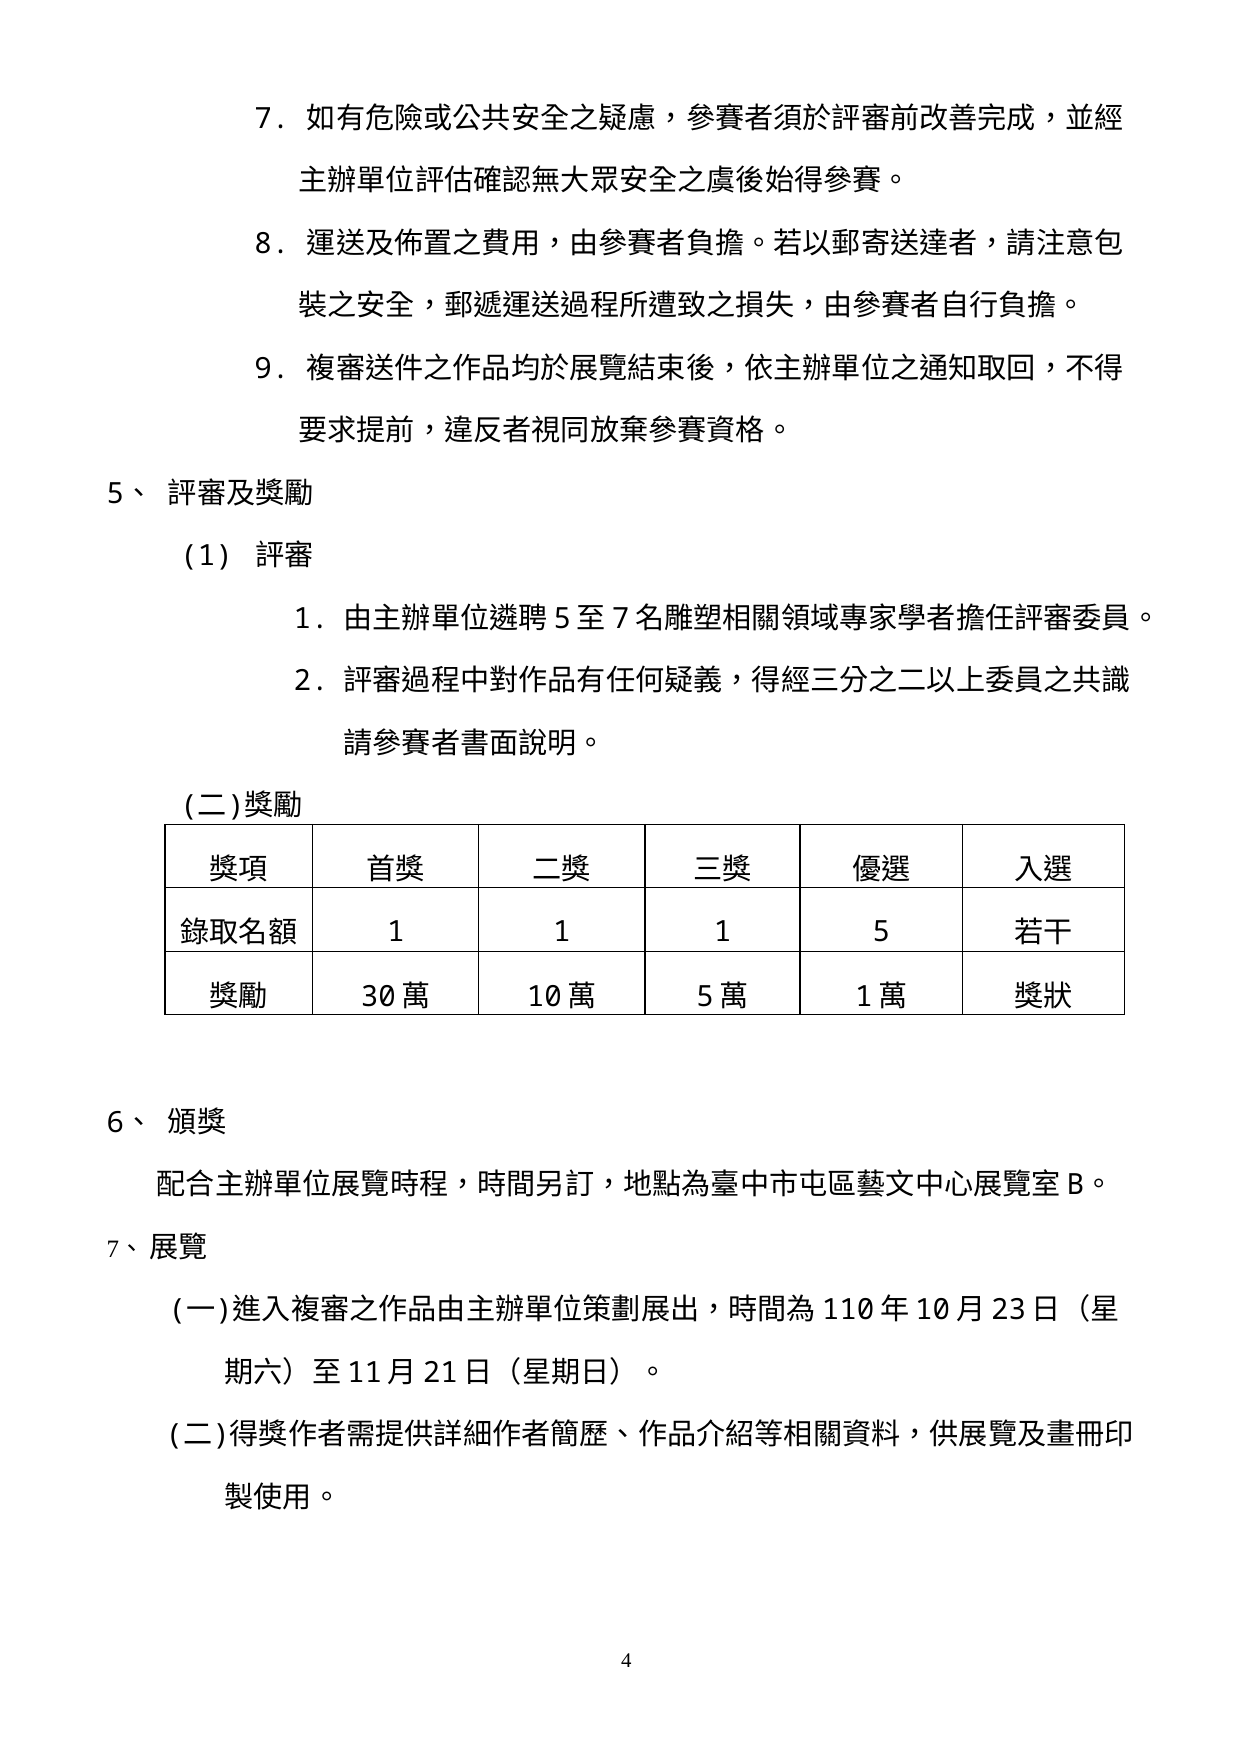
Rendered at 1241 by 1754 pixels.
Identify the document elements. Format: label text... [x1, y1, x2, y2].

text 8. 運送及佈置之費用，由參賽者負擔。若以郵寄送達者，請注意包裝之安全，郵遞運送過程所遭致之損失，由參賽者自行負擔。 [254, 199, 1146, 324]
list 評審過程中對作品有任何疑義，得經三分之二以上委員之共識請參賽者書面說明。 [293, 636, 1146, 761]
text (一)進入複審之作品由主辦單位策劃展出，時間為110年10月23日（星期六）至11月21日（星期日）。 [151, 1265, 1146, 1390]
text (二)獎勵 [106, 761, 1146, 824]
text (二)得獎作者需提供詳細作者簡歷、作品介紹等相關資料，供展覽及畫冊印製使用。 [165, 1390, 1146, 1515]
list 評審及獎勵 [106, 449, 1146, 511]
table_header 入選 [963, 825, 1124, 887]
text 7. 如有危險或公共安全之疑慮，參賽者須於評審前改善完成，並經主辦單位評估確認無大眾安全之虞後始得參賽。 [254, 74, 1146, 199]
table_header 優選 [801, 825, 962, 887]
table_cell 1萬 [801, 952, 962, 1014]
table_header 首獎 [313, 825, 478, 887]
table_cell 若干 [963, 888, 1124, 951]
table_cell 獎勵 [166, 952, 312, 1014]
table_cell 10萬 [479, 952, 644, 1014]
table_cell 30萬 [313, 952, 478, 1014]
table_header 二獎 [479, 825, 644, 887]
table_cell 獎狀 [963, 952, 1124, 1014]
text 配合主辦單位展覽時程，時間另訂，地點為臺中市屯區藝文中心展覽室B。 [127, 1140, 1146, 1203]
table_cell 1 [313, 888, 478, 951]
table_cell 5萬 [646, 952, 799, 1014]
list 評審 [180, 511, 1146, 574]
table_header 獎項 [166, 825, 312, 887]
table_cell 1 [646, 888, 799, 951]
table_cell 5 [801, 888, 962, 951]
text 9. 複審送件之作品均於展覽結束後，依主辦單位之通知取回，不得要求提前，違反者視同放棄參賽資格。 [254, 324, 1146, 449]
list 由主辦單位遴聘5至7名雕塑相關領域專家學者擔任評審委員。 [293, 574, 1146, 636]
list 頒獎 [106, 1078, 1146, 1140]
list 展覽 [106, 1203, 1146, 1265]
table_cell 1 [479, 888, 644, 951]
table_header 三獎 [646, 825, 799, 887]
table_cell 錄取名額 [166, 888, 312, 951]
